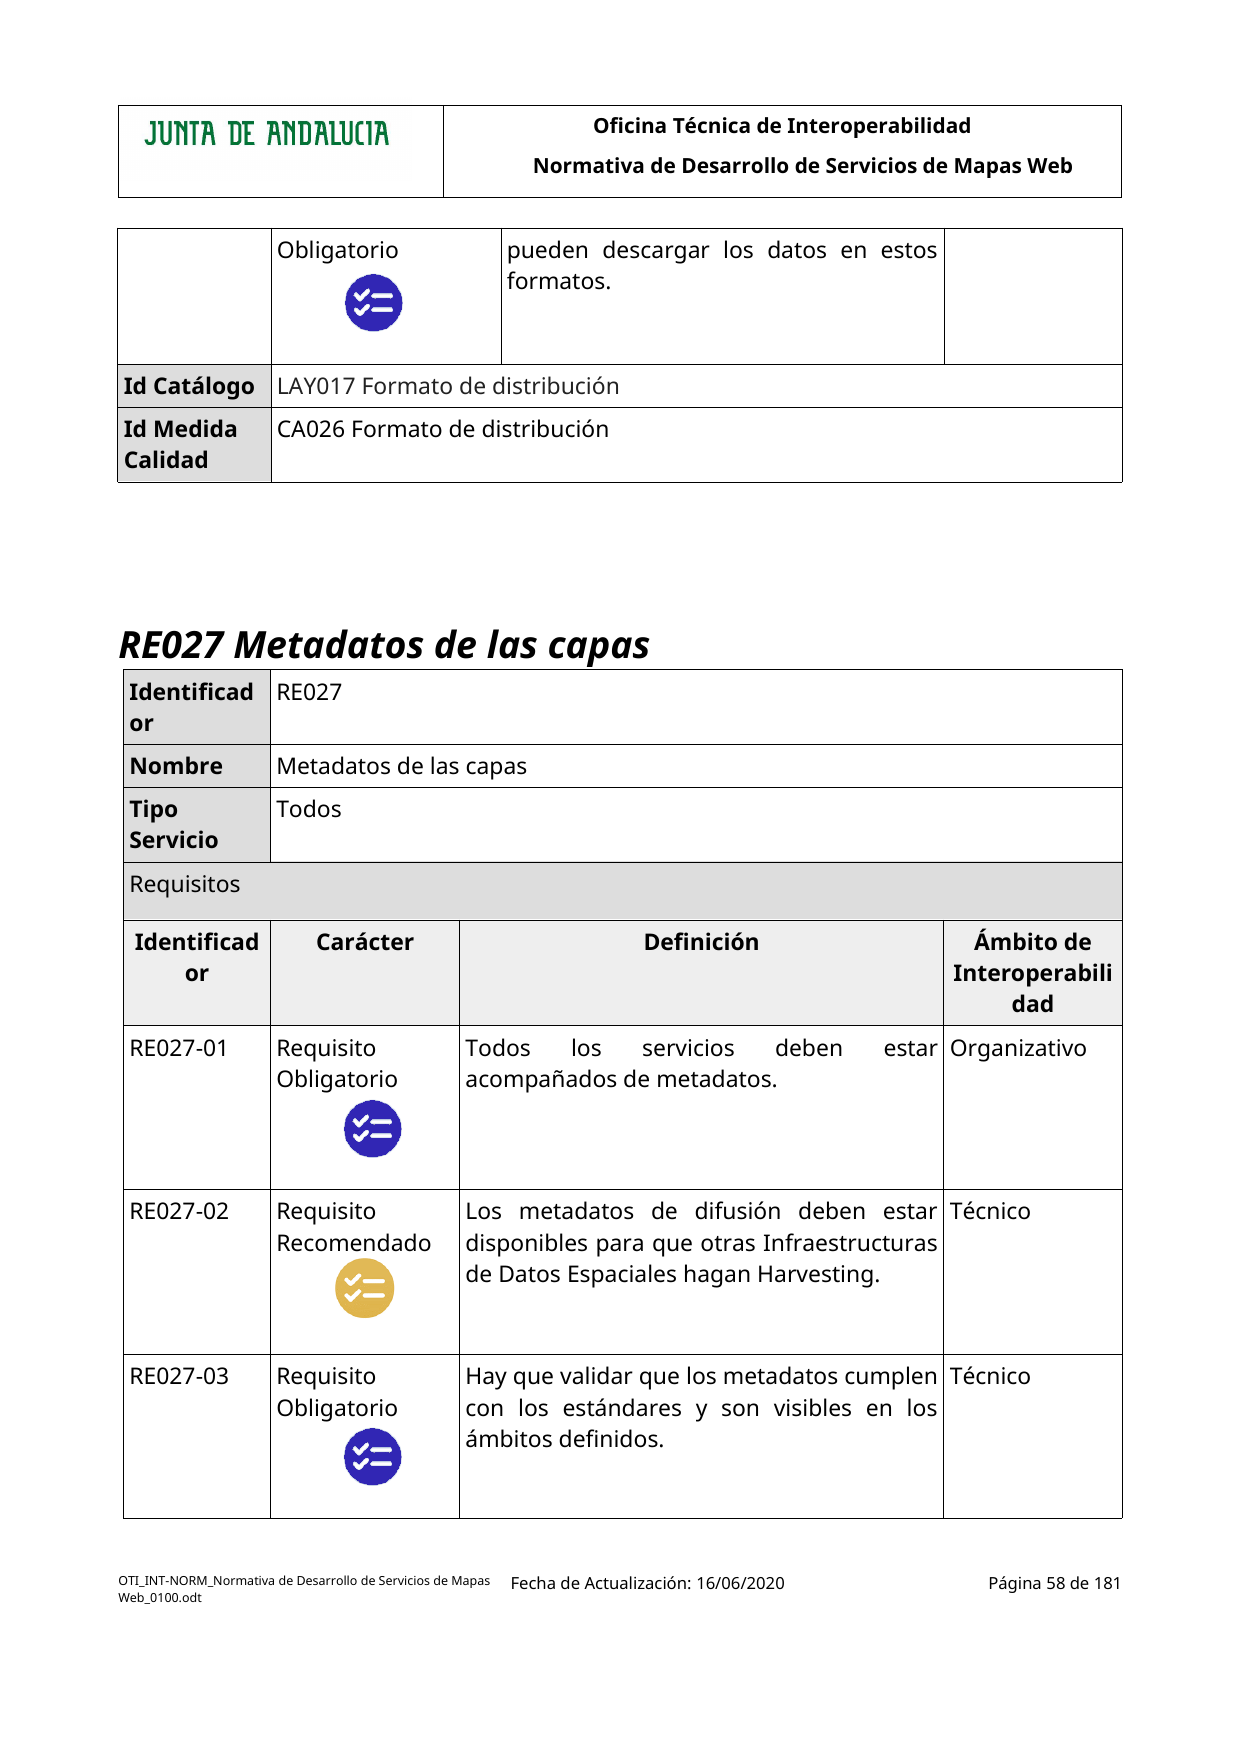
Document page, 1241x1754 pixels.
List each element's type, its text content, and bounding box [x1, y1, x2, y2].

table_cell Id Medida Calidad [118, 408, 271, 481]
table_cell Todos [271, 788, 1122, 861]
table_cell Técnico [944, 1190, 1122, 1354]
table_cell CA026 Formato de distribución [272, 408, 1122, 481]
table_cell pueden descargar los datos en estos formatos. [502, 229, 944, 364]
table_cell RE027-01 [124, 1026, 270, 1189]
subtitle RE027 Metadatos de las capas [118, 618, 1122, 669]
table_cell Obligatorio [272, 229, 501, 364]
table_cell Requisito Obligatorio [271, 1355, 459, 1518]
table_cell Nombre [124, 745, 270, 787]
table_cell Tipo Servicio [124, 788, 270, 861]
table_header Identificador [124, 670, 270, 744]
table_cell Todos los servicios deben estar acompañados de metadatos. [460, 1026, 943, 1189]
picture [337, 1099, 406, 1160]
picture [337, 273, 407, 334]
table_cell LAY017 Formato de distribución [272, 365, 1122, 407]
table_cell Definición [460, 921, 943, 1025]
table_cell Los metadatos de difusión deben estar disponibles para que otras Infraestructuras de Datos Espaciales hagan Harvesting. [460, 1190, 943, 1354]
table_cell Requisitos [124, 863, 1122, 919]
table_cell RE027-02 [124, 1190, 270, 1354]
table_cell Identificador [124, 921, 270, 1025]
table_cell Carácter [271, 921, 459, 1025]
table_cell Requisito Obligatorio [271, 1026, 459, 1189]
table_cell Id Catálogo [118, 365, 271, 407]
table_cell RE027-03 [124, 1355, 270, 1518]
picture [337, 1427, 406, 1488]
table_cell Requisito Recomendado [271, 1190, 459, 1354]
table_cell [945, 229, 1122, 364]
table_cell Técnico [944, 1355, 1122, 1518]
table_cell [118, 229, 271, 364]
picture [334, 1257, 395, 1319]
table_cell Organizativo [944, 1026, 1122, 1189]
table_cell Hay que validar que los metadatos cumplen con los estándares y son visibles en los ámbitos definidos. [460, 1355, 943, 1518]
table_cell Metadatos de las capas [271, 745, 1122, 787]
table_header RE027 [271, 670, 1122, 744]
table_cell Ámbito de Interoperabilidad [944, 921, 1122, 1025]
